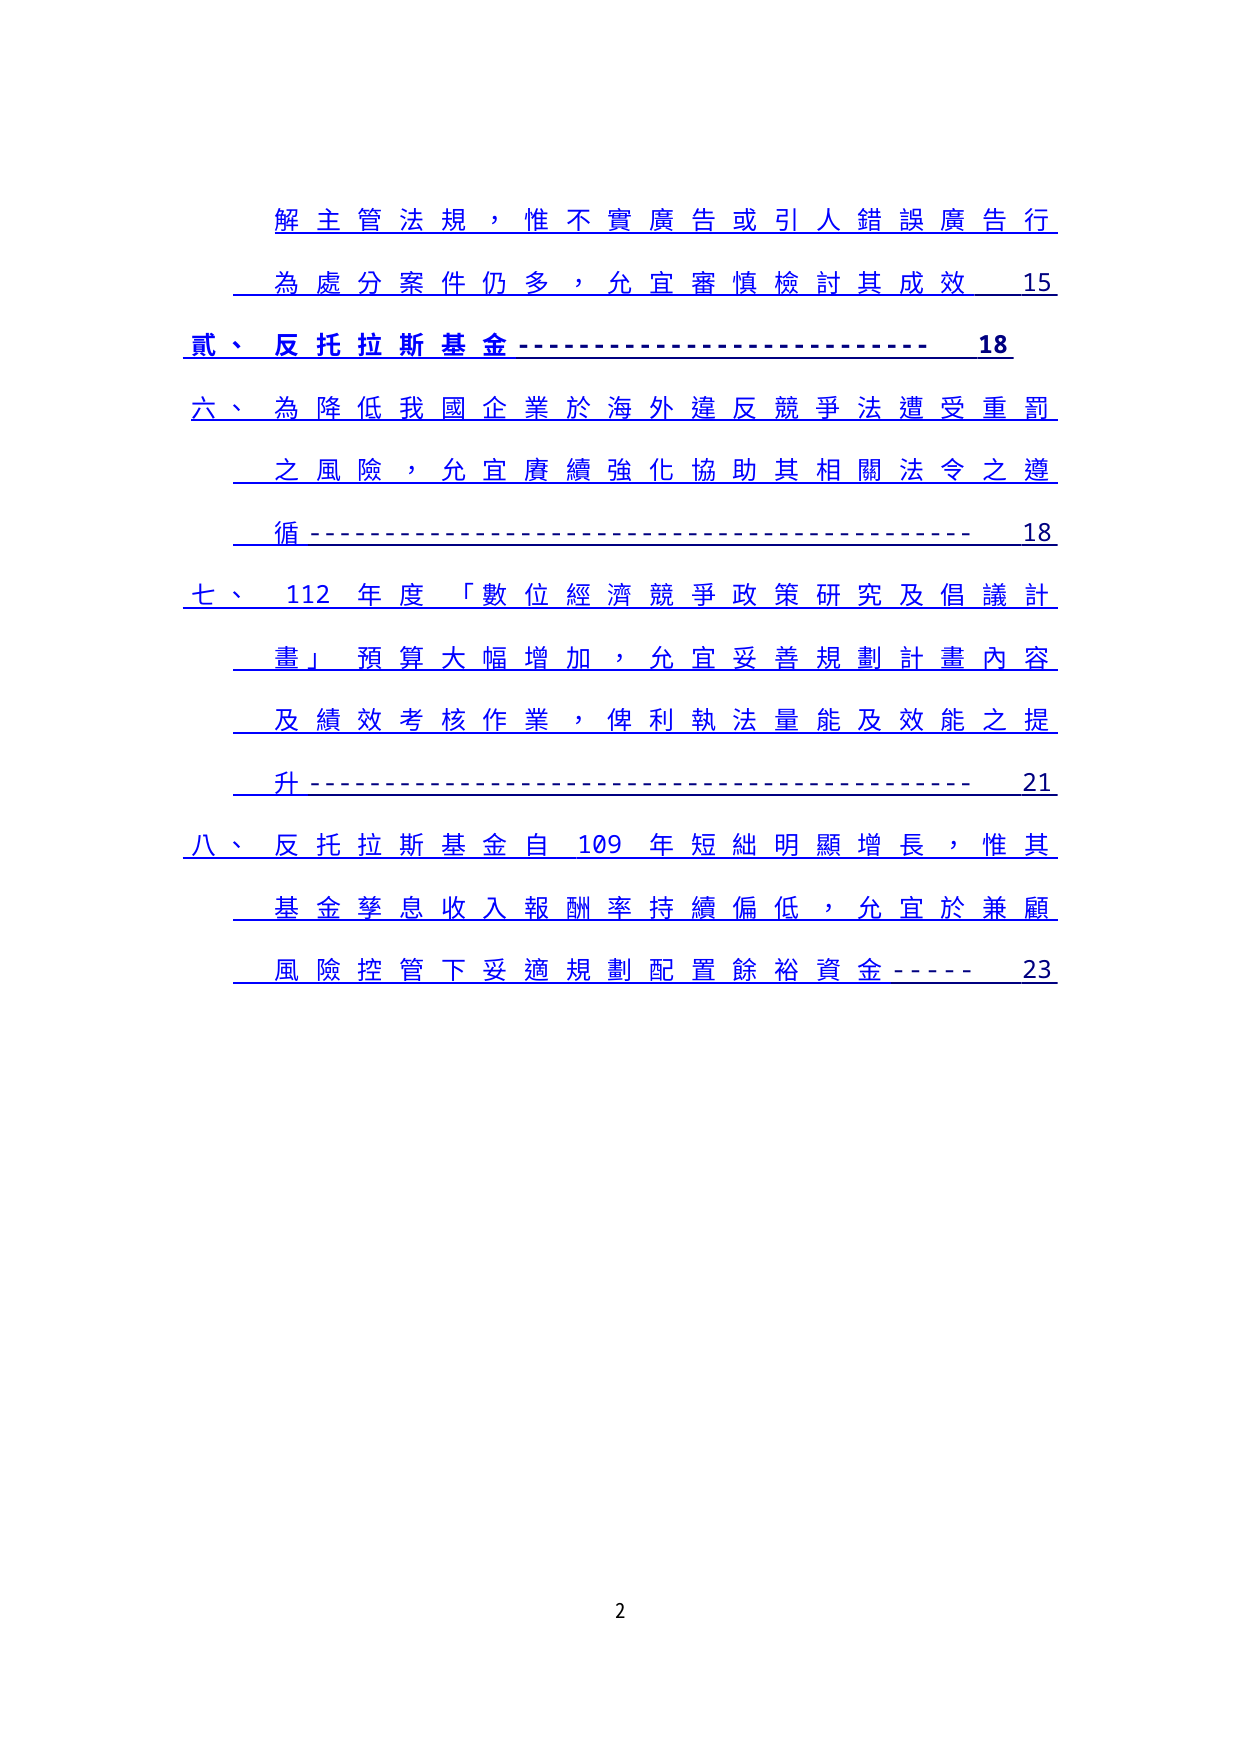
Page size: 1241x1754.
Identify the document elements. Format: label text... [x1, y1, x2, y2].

text 解主管法規，惟不實廣告或引人錯誤廣告行為處分案件仍多，允宜審慎檢討其成效 15 [183, 177, 1058, 302]
text 七、112年度「數位經濟競爭政策研究及倡議計 [183, 552, 1058, 607]
text 六、為降低我國企業於海外違反競爭法遭受重罰之風險，允宜賡續強化協助其相關法令之遵循 18 [183, 365, 1058, 552]
text 八、反托拉斯基金自109年短絀明顯增長，惟其 [183, 802, 1058, 857]
text [183, 359, 1014, 365]
text 貳、反托拉斯基金 18 [183, 302, 1014, 357]
text 基金孳息收入報酬率持續偏低，允宜於兼顧風險控管下妥適規劃配置餘裕資金 23 [183, 859, 1058, 990]
text 畫」預算大幅增加，允宜妥善規劃計畫內容及績效考核作業，俾利執法量能及效能之提升 21 [183, 609, 1058, 802]
